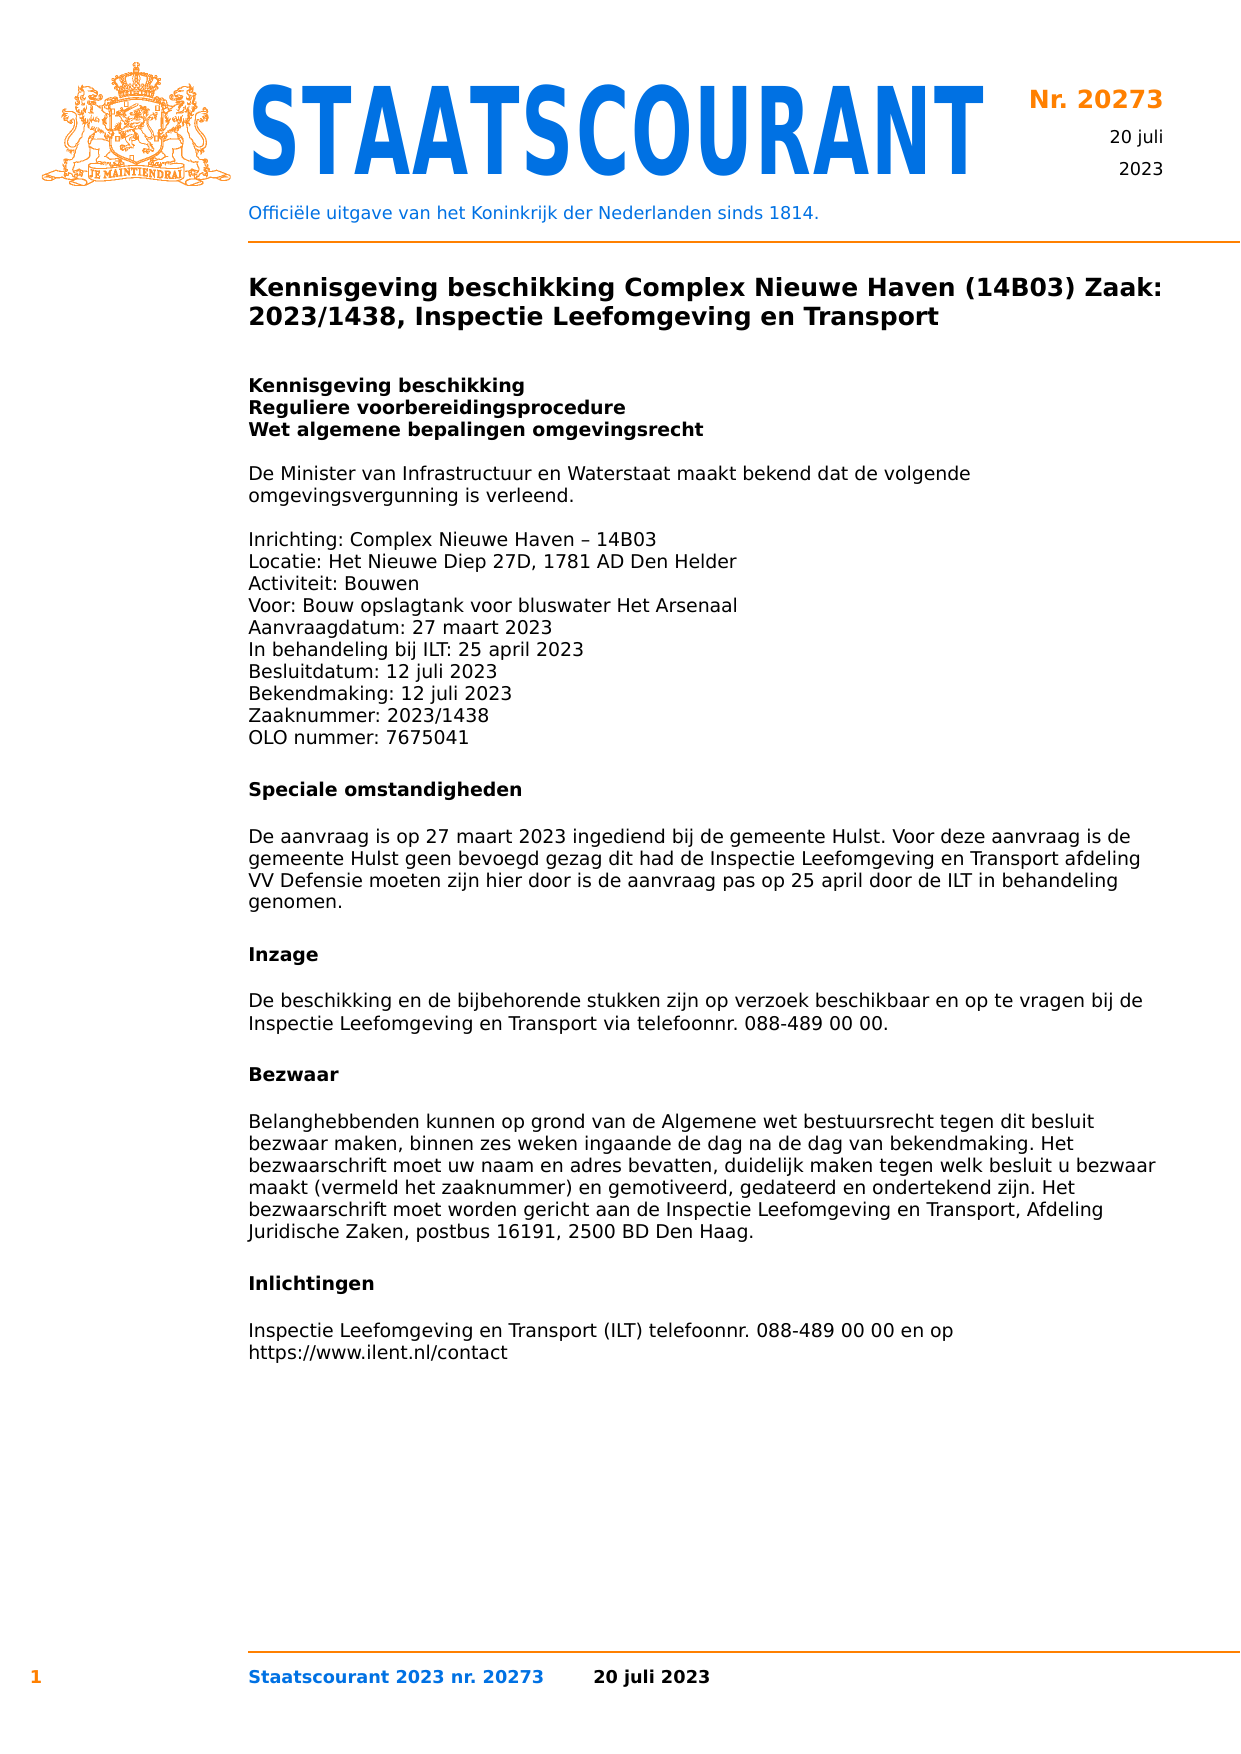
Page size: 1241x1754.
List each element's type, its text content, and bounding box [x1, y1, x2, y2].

subtitle Speciale omstandigheden [248, 778, 1163, 801]
text OLO nummer: 7675041 [248, 727, 1163, 748]
subtitle Kennisgeving beschikking Complex Nieuwe Haven (14B03) Zaak: 2023/1438, Inspectie Leefomgeving en Transport [248, 273, 1163, 331]
text Aanvraagdatum: 27 maart 2023 [248, 617, 1163, 639]
text De Minister van Infrastructuur en Waterstaat maakt bekend dat de volgende omgevingsvergunning is verleend. [248, 463, 1163, 507]
table_cell 20 juli [998, 121, 1240, 153]
text De aanvraag is op 27 maart 2023 ingediend bij de gemeente Hulst. Voor deze aanvraag is de gemeente Hulst geen bevoegd gezag dit had de Inspectie Leefomgeving en Transport afdeling VV Defensie moeten zijn hier door is de aanvraag pas op 25 april door de ILT in behandeling genomen. [248, 826, 1163, 913]
subtitle Inzage [248, 943, 1163, 965]
text Zaaknummer: 2023/1438 [248, 704, 1163, 727]
table_header STAATSCOURANT [248, 62, 998, 203]
text Reguliere voorbereidingsprocedure [248, 397, 1163, 419]
table_header [25, 62, 248, 241]
table_cell Officiële uitgave van het Koninkrijk der Nederlanden sinds 1814. [248, 203, 1240, 241]
text Inspectie Leefomgeving en Transport (ILT) telefoonnr. 088-489 00 00 en op https://www.ilent.nl/contact [248, 1320, 1163, 1364]
subtitle Inlichtingen [248, 1273, 1163, 1295]
text Belanghebbenden kunnen op grond van de Algemene wet bestuursrecht tegen dit besluit bezwaar maken, binnen zes weken ingaande de dag na de dag van bekendmaking. Het bezwaarschrift moet uw naam en adres bevatten, duidelijk maken tegen welk besluit u bezwaar maakt (vermeld het zaaknummer) en gemotiveerd, gedateerd en ondertekend zijn. Het bezwaarschrift moet worden gericht aan de Inspectie Leefomgeving en Transport, Afdeling Juridische Zaken, postbus 16191, 2500 BD Den Haag. [248, 1111, 1163, 1243]
table_cell 2023 [998, 153, 1240, 203]
text Kennisgeving beschikking [248, 375, 1163, 397]
text Locatie: Het Nieuwe Diep 27D, 1781 AD Den Helder [248, 551, 1163, 573]
text Activiteit: Bouwen [248, 573, 1163, 595]
text Inrichting: Complex Nieuwe Haven – 14B03 [248, 529, 1163, 551]
text De beschikking en de bijbehorende stukken zijn op verzoek beschikbaar en op te vragen bij de Inspectie Leefomgeving en Transport via telefoonnr. 088-489 00 00. [248, 990, 1163, 1034]
text Wet algemene bepalingen omgevingsrecht [248, 419, 1163, 441]
text Bekendmaking: 12 juli 2023 [248, 683, 1163, 704]
text Voor: Bouw opslagtank voor bluswater Het Arsenaal [248, 595, 1163, 617]
picture [41, 62, 231, 186]
text In behandeling bij ILT: 25 april 2023 [248, 639, 1163, 661]
subtitle Bezwaar [248, 1064, 1163, 1086]
text Besluitdatum: 12 juli 2023 [248, 661, 1163, 683]
table_header Nr. 20273 [998, 62, 1240, 121]
